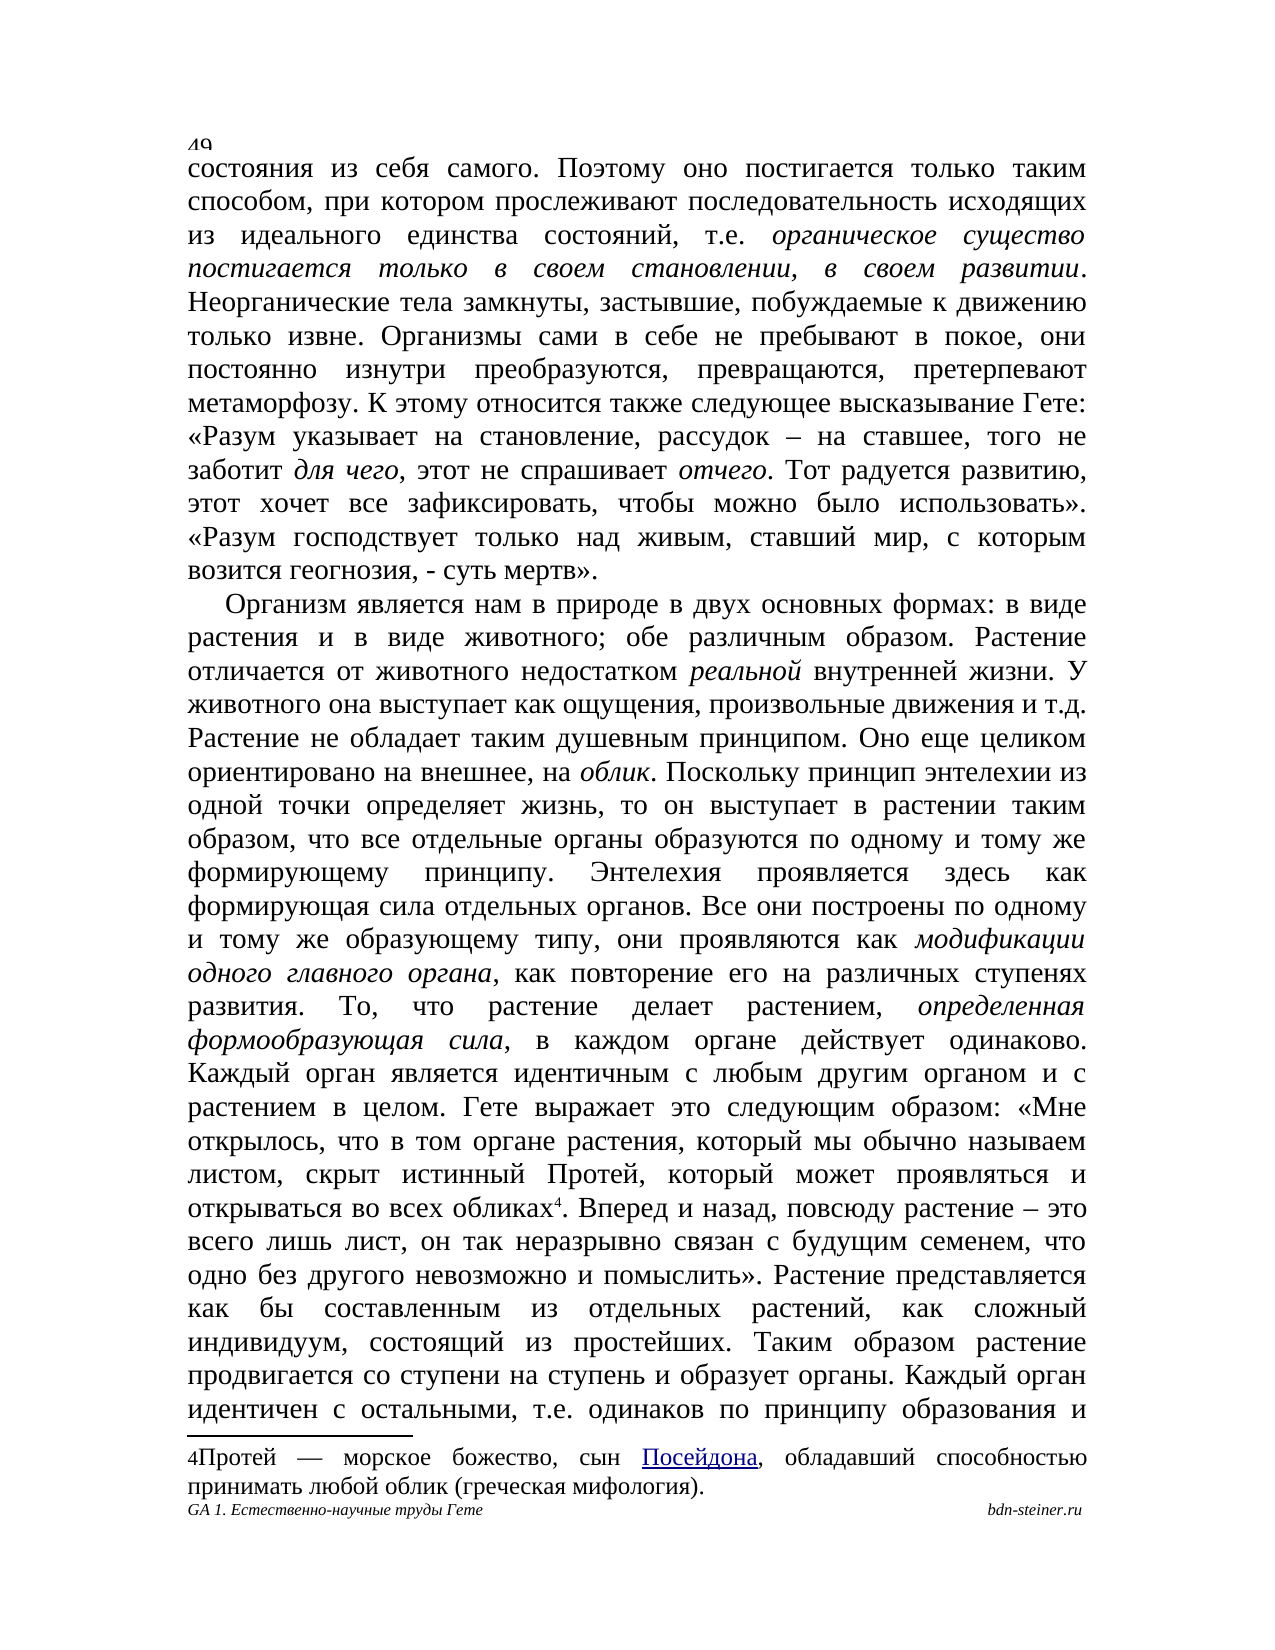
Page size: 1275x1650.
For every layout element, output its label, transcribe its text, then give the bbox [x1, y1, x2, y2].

text Организм является нам в природе в двух основных формах: в виде растения и в виде животного; обе различным образом. Растение отличается от животного недостатком реальной внутренней жизни. У животного она выступает как ощущения, произвольные движения и т.д. Растение не обладает таким душевным принципом. Оно еще целиком ориентировано на внешнее, на облик. Поскольку принцип энтелехии из одной точки определяет жизнь, то он выступает в растении таким образом, что все отдельные органы образуются по одному и тому же формирующему принципу. Энтелехия проявляется здесь как формирующая сила отдельных органов. Все они построены по одному и тому же образующему типу, они проявляются как модификации одного главного органа, как повторение его на различных ступенях развития. То, что растение делает растением, определенная формообразующая сила, в каждом органе действует одинаково. Каждый орган является идентичным с любым другим органом и с растением в целом. Гете выражает это следующим образом: «Мне открылось, что в том органе растения, который мы обычно называем листом, скрыт истинный Протей, который может проявляться и открываться во всех обликах. Вперед и назад, повсюду растение – это всего лишь лист, он так неразрывно связан с будущим семенем, что одно без другого невозможно и помыслить». Растение представляется как бы составленным из отдельных растений, как сложный индивидуум, состоящий из простейших. Таким образом растение продвигается со ступени на ступень и образует органы. Каждый орган идентичен с остальными, т.е. одинаков по принципу образования и [187, 586, 1087, 1424]
text Протей — морское божество, сын Посейдона, обладавший способностью принимать любой облик (греческая мифология). [187, 1442, 1087, 1500]
text состояния из себя самого. Поэтому оно постигается только таким способом, при котором прослеживают последовательность исходящих из идеального единства состояний, т.е. органическое существо постигается только в своем становлении, в своем развитии. Неорганические тела замкнуты, застывшие, побуждаемые к движению только извне. Организмы сами в себе не пребывают в покое, они постоянно изнутри преобразуются, превращаются, претерпевают метаморфозу. К этому относится также следующее высказывание Гете: «Разум указывает на становление, рассудок – на ставшее, того не заботит для чего, этот не спрашивает отчего. Тот радуется развитию, этот хочет все зафиксировать, чтобы можно было использовать». «Разум господствует только над живым, ставший мир, с которым возится геогнозия, - суть мертв». [187, 150, 1087, 586]
